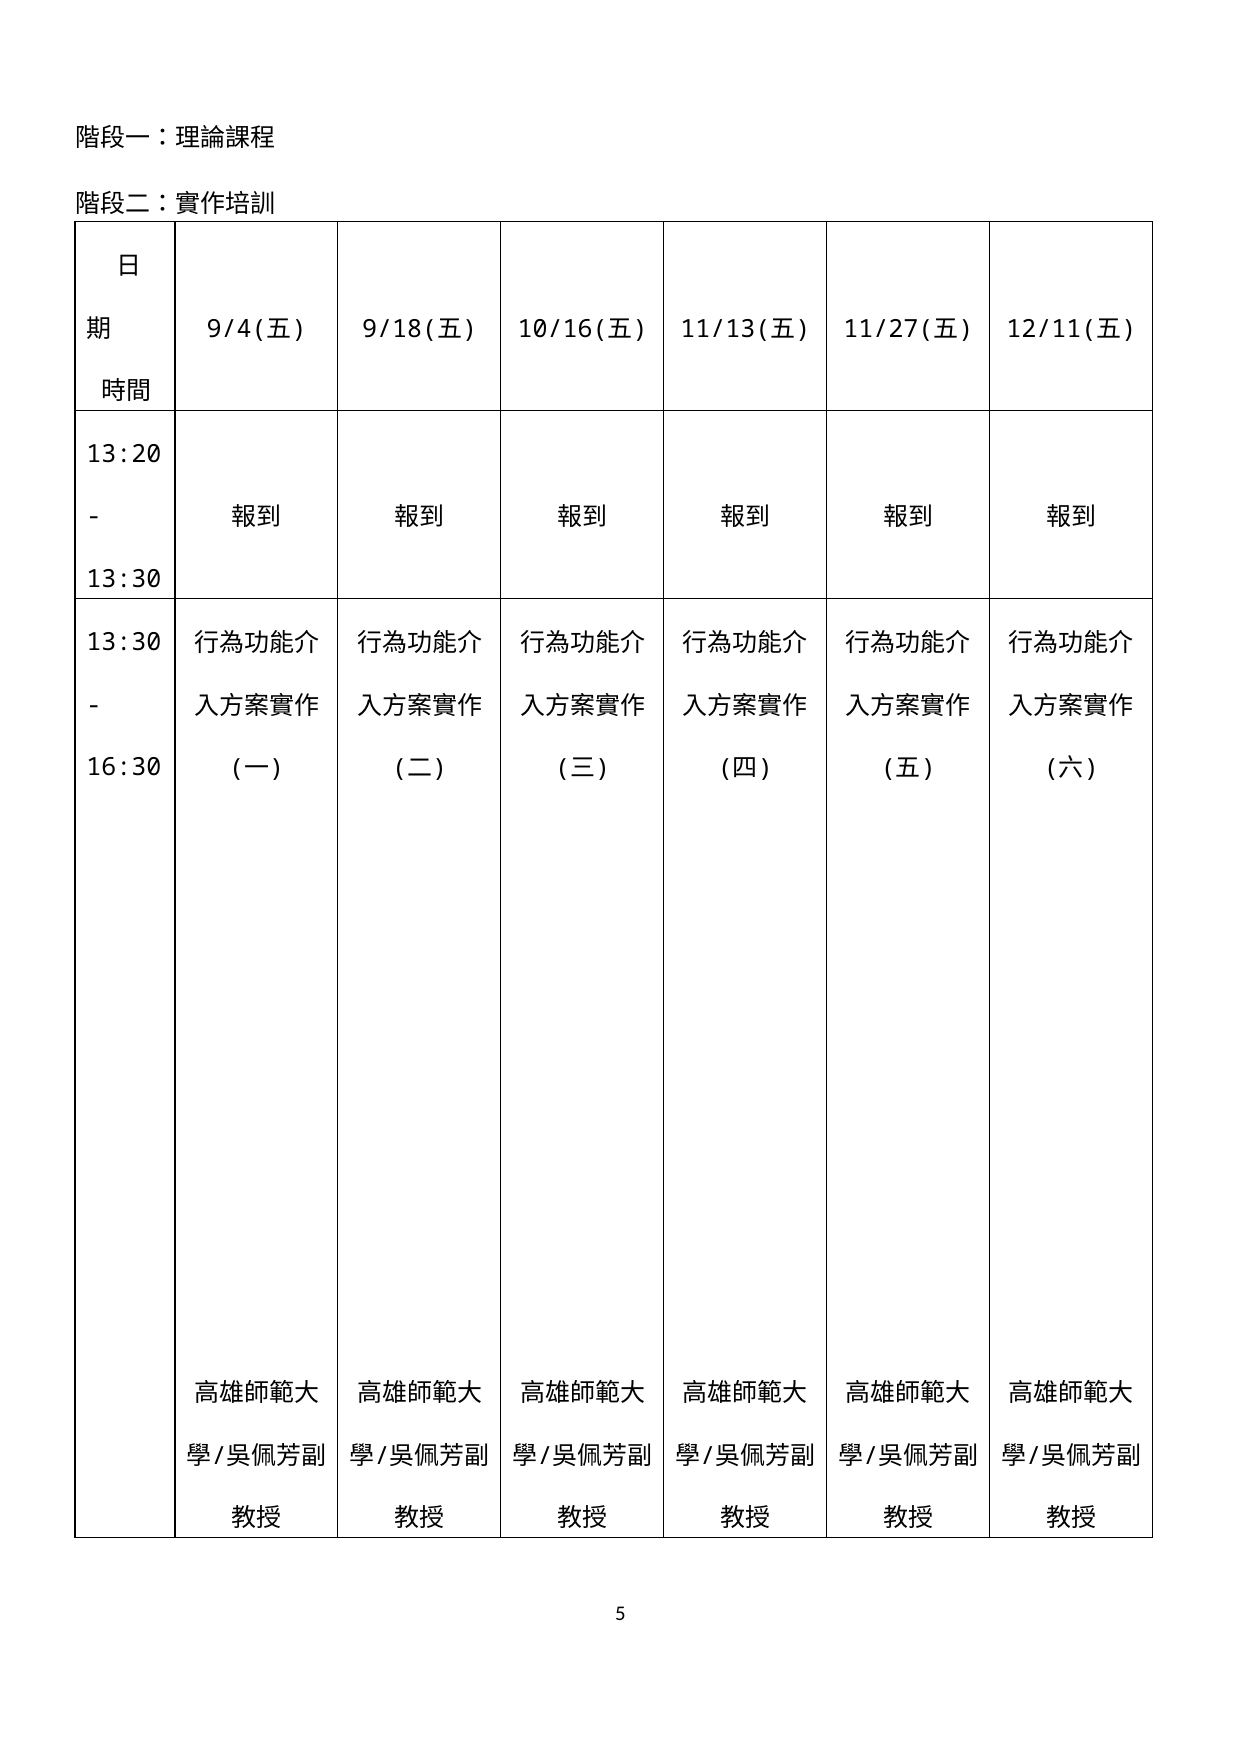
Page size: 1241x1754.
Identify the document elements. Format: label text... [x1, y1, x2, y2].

table_cell 行為功能介入方案實作 (五) 高雄師範大學/吳佩芳副教授 [827, 599, 989, 1537]
table_header 11/13(五) [664, 222, 826, 410]
table_cell 報到 [176, 411, 337, 598]
table_cell 報到 [338, 411, 500, 598]
table_cell 行為功能介入方案實作 (一) 高雄師範大學/吳佩芳副教授 [176, 599, 337, 1537]
table_cell 報到 [827, 411, 989, 598]
table_cell 行為功能介入方案實作 (二) 高雄師範大學/吳佩芳副教授 [338, 599, 500, 1537]
table_cell 報到 [990, 411, 1152, 598]
table_cell 13:30-16:30 [76, 599, 174, 1537]
table_cell 報到 [664, 411, 826, 598]
text 階段二：實作培訓 [75, 175, 1165, 221]
table_cell 報到 [501, 411, 663, 598]
table_header 10/16(五) [501, 222, 663, 410]
table_cell 13:20-13:30 [76, 411, 174, 598]
table_header 11/27(五) [827, 222, 989, 410]
text 階段一：理論課程 [75, 94, 1165, 157]
table_header 12/11(五) [990, 222, 1152, 410]
table_header 9/4(五) [176, 222, 337, 410]
table_cell 行為功能介入方案實作 (六) 高雄師範大學/吳佩芳副教授 [990, 599, 1152, 1537]
table_header 9/18(五) [338, 222, 500, 410]
table_cell 行為功能介入方案實作 (四) 高雄師範大學/吳佩芳副教授 [664, 599, 826, 1537]
table_header 日期 時間 [76, 222, 174, 410]
table_cell 行為功能介入方案實作 (三) 高雄師範大學/吳佩芳副教授 [501, 599, 663, 1537]
